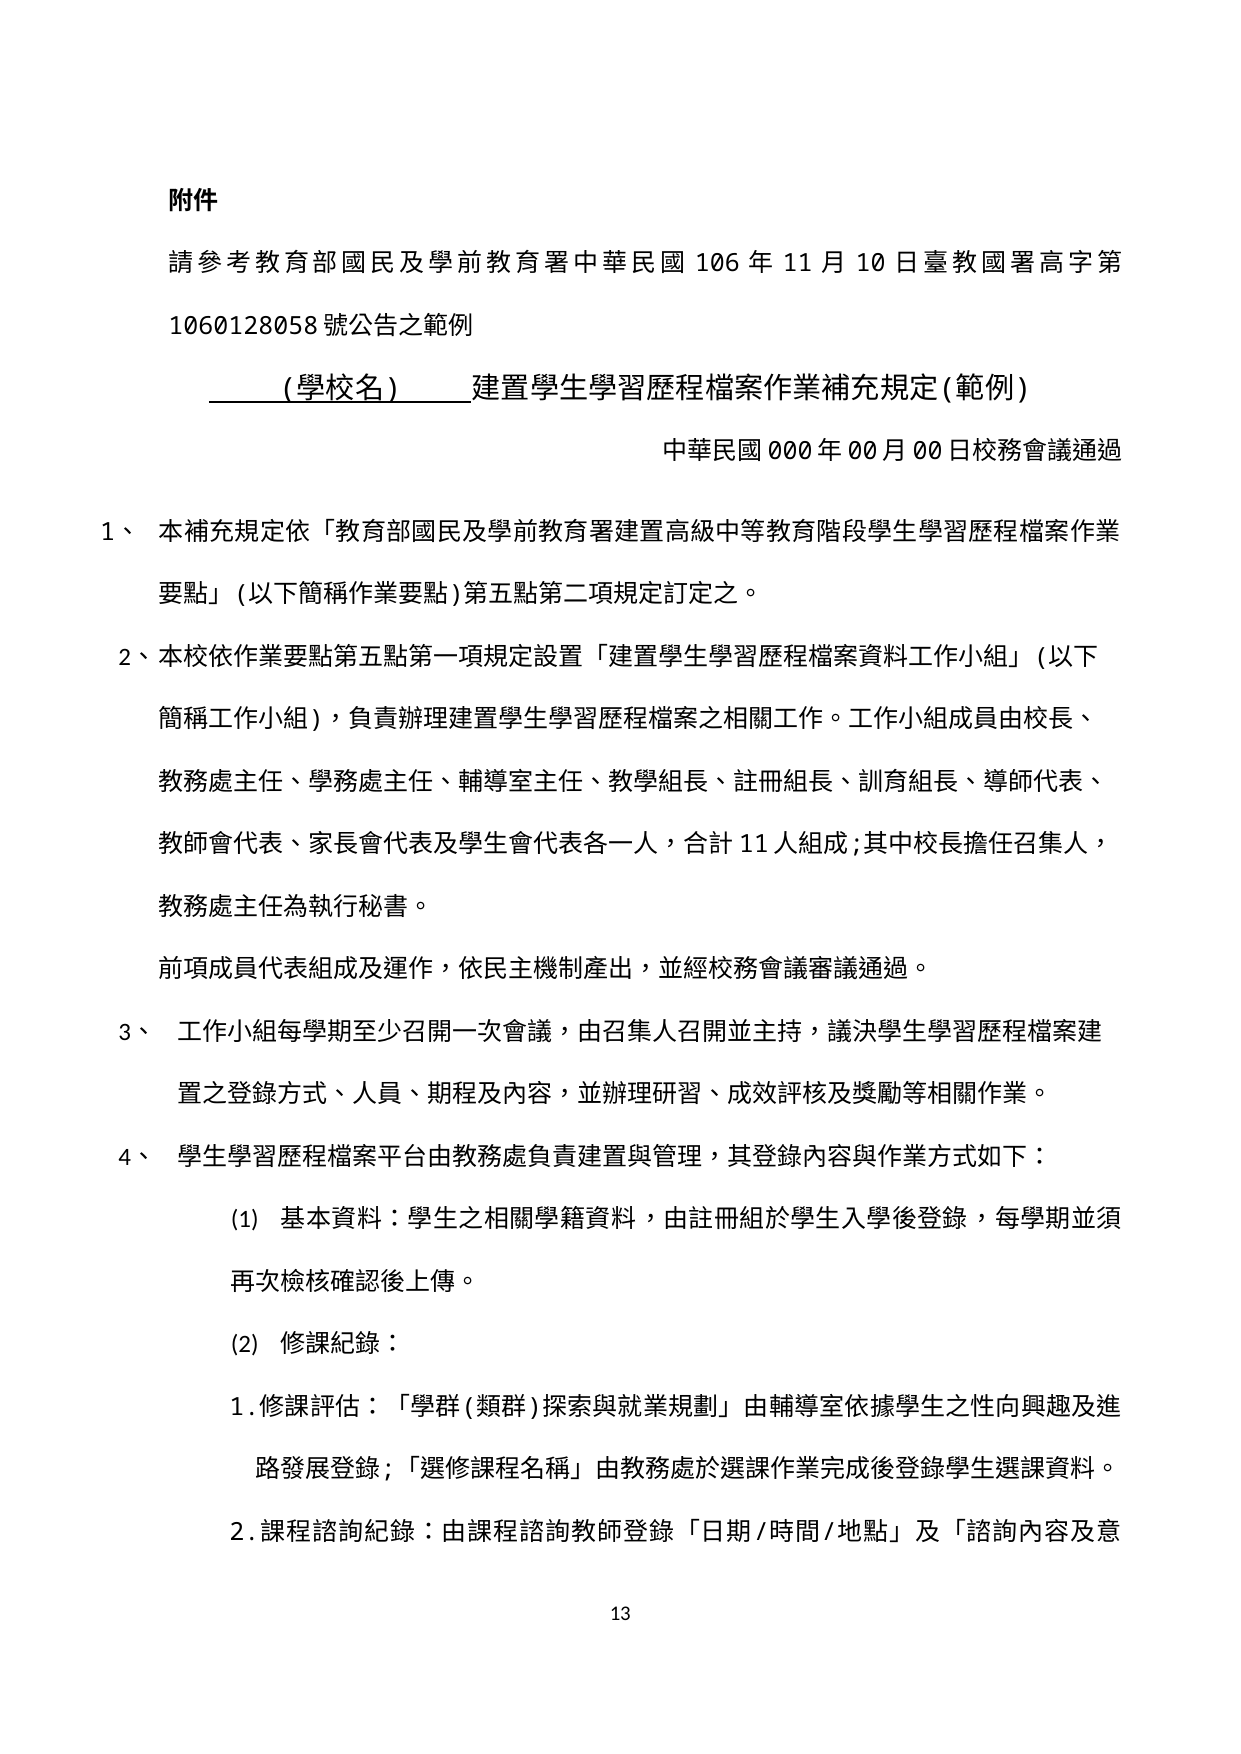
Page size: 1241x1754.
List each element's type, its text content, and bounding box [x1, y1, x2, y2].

text 前項成員代表組成及運作，依民主機制產出，並經校務會議審議通過。 [159, 925, 1122, 988]
text 1.修課評估：「學群(類群)探索與就業規劃」由輔導室依據學生之性向興趣及進路發展登錄;「選修課程名稱」由教務處於選課作業完成後登錄學生選課資料。 [229, 1363, 1122, 1488]
list 本補充規定依「教育部國民及學前教育署建置高級中等教育階段學生學習歷程檔案作業要點」(以下簡稱作業要點)第五點第二項規定訂定之。 [100, 488, 1122, 613]
list 修課紀錄： [231, 1300, 1122, 1363]
list 基本資料：學生之相關學籍資料，由註冊組於學生入學後登錄，每學期並須再次檢核確認後上傳。 [231, 1175, 1122, 1300]
text 2.課程諮詢紀錄：由課程諮詢教師登錄「日期/時間/地點」及「諮詢內容及意 [229, 1488, 1122, 1550]
text 中華民國000年00月00日校務會議通過 [118, 407, 1122, 469]
list 學生學習歷程檔案平台由教務處負責建置與管理，其登錄內容與作業方式如下： [118, 1113, 1122, 1175]
list 工作小組每學期至少召開一次會議，由召集人召開並主持，議決學生學習歷程檔案建置之登錄方式、人員、期程及內容，並辦理研習、成效評核及獎勵等相關作業。 [118, 988, 1122, 1113]
text 附件 [168, 157, 1122, 219]
text 請參考教育部國民及學前教育署中華民國106年11月10日臺教國署高字第1060128058號公告之範例 [168, 219, 1122, 344]
text (學校名) 建置學生學習歷程檔案作業補充規定(範例) [118, 344, 1122, 407]
list 本校依作業要點第五點第一項規定設置「建置學生學習歷程檔案資料工作小組」(以下簡稱工作小組)，負責辦理建置學生學習歷程檔案之相關工作。工作小組成員由校長、教務處主任、學務處主任、輔導室主任、教學組長、註冊組長、訓育組長、導師代表、教師會代表、家長會代表及學生會代表各一人，合計11人組成;其中校長擔任召集人，教務處主任為執行秘書。 [118, 613, 1122, 925]
